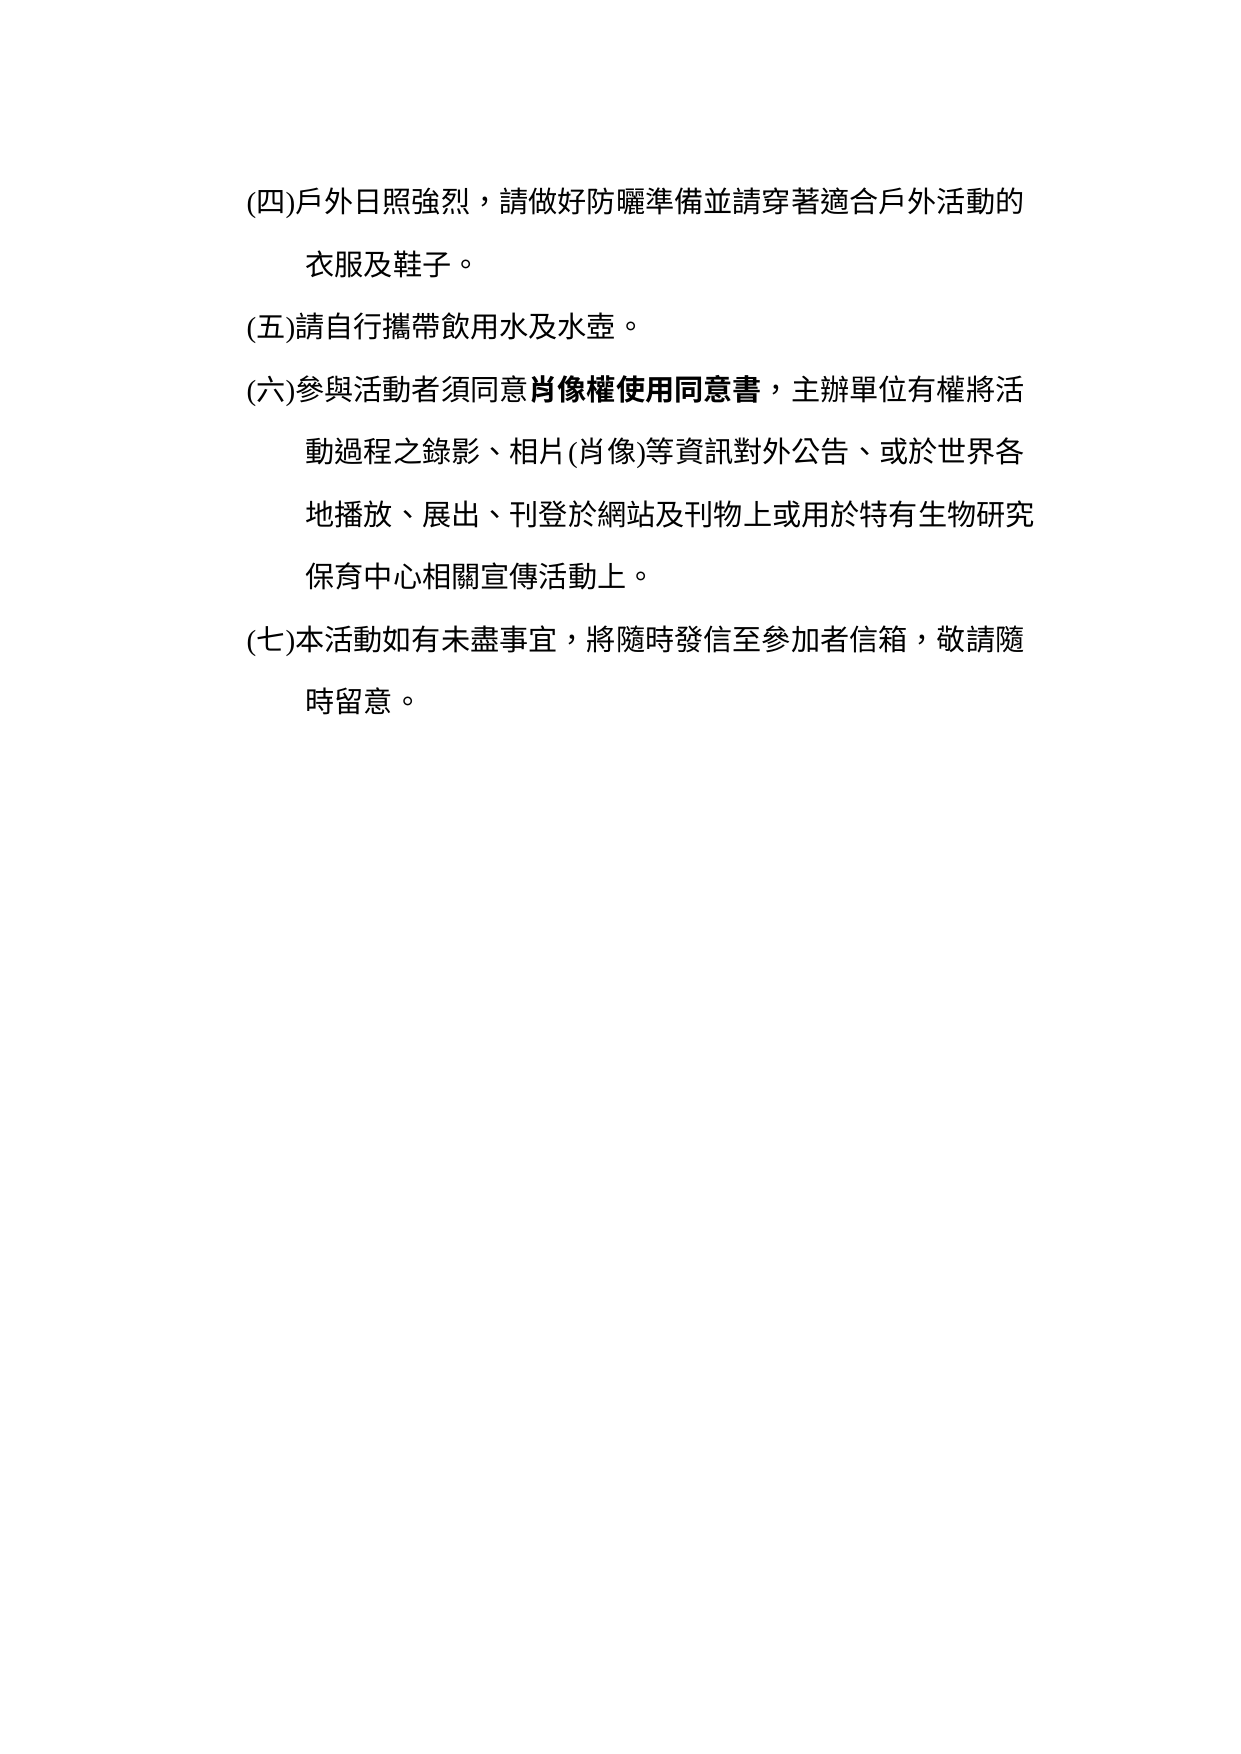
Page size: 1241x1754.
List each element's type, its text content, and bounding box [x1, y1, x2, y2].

text (七)本活動如有未盡事宜，將隨時發信至參加者信箱，敬請隨時留意。 [246, 596, 1053, 721]
text (五)請自行攜帶飲用水及水壺。 [246, 283, 1053, 346]
text (六)參與活動者須同意肖像權使用同意書，主辦單位有權將活動過程之錄影、相片(肖像)等資訊對外公告、或於世界各地播放、展出、刊登於網站及刊物上或用於特有生物研究保育中心相關宣傳活動上。 [246, 346, 1053, 596]
text (四)戶外日照強烈，請做好防曬準備並請穿著適合戶外活動的衣服及鞋子。 [246, 158, 1053, 283]
